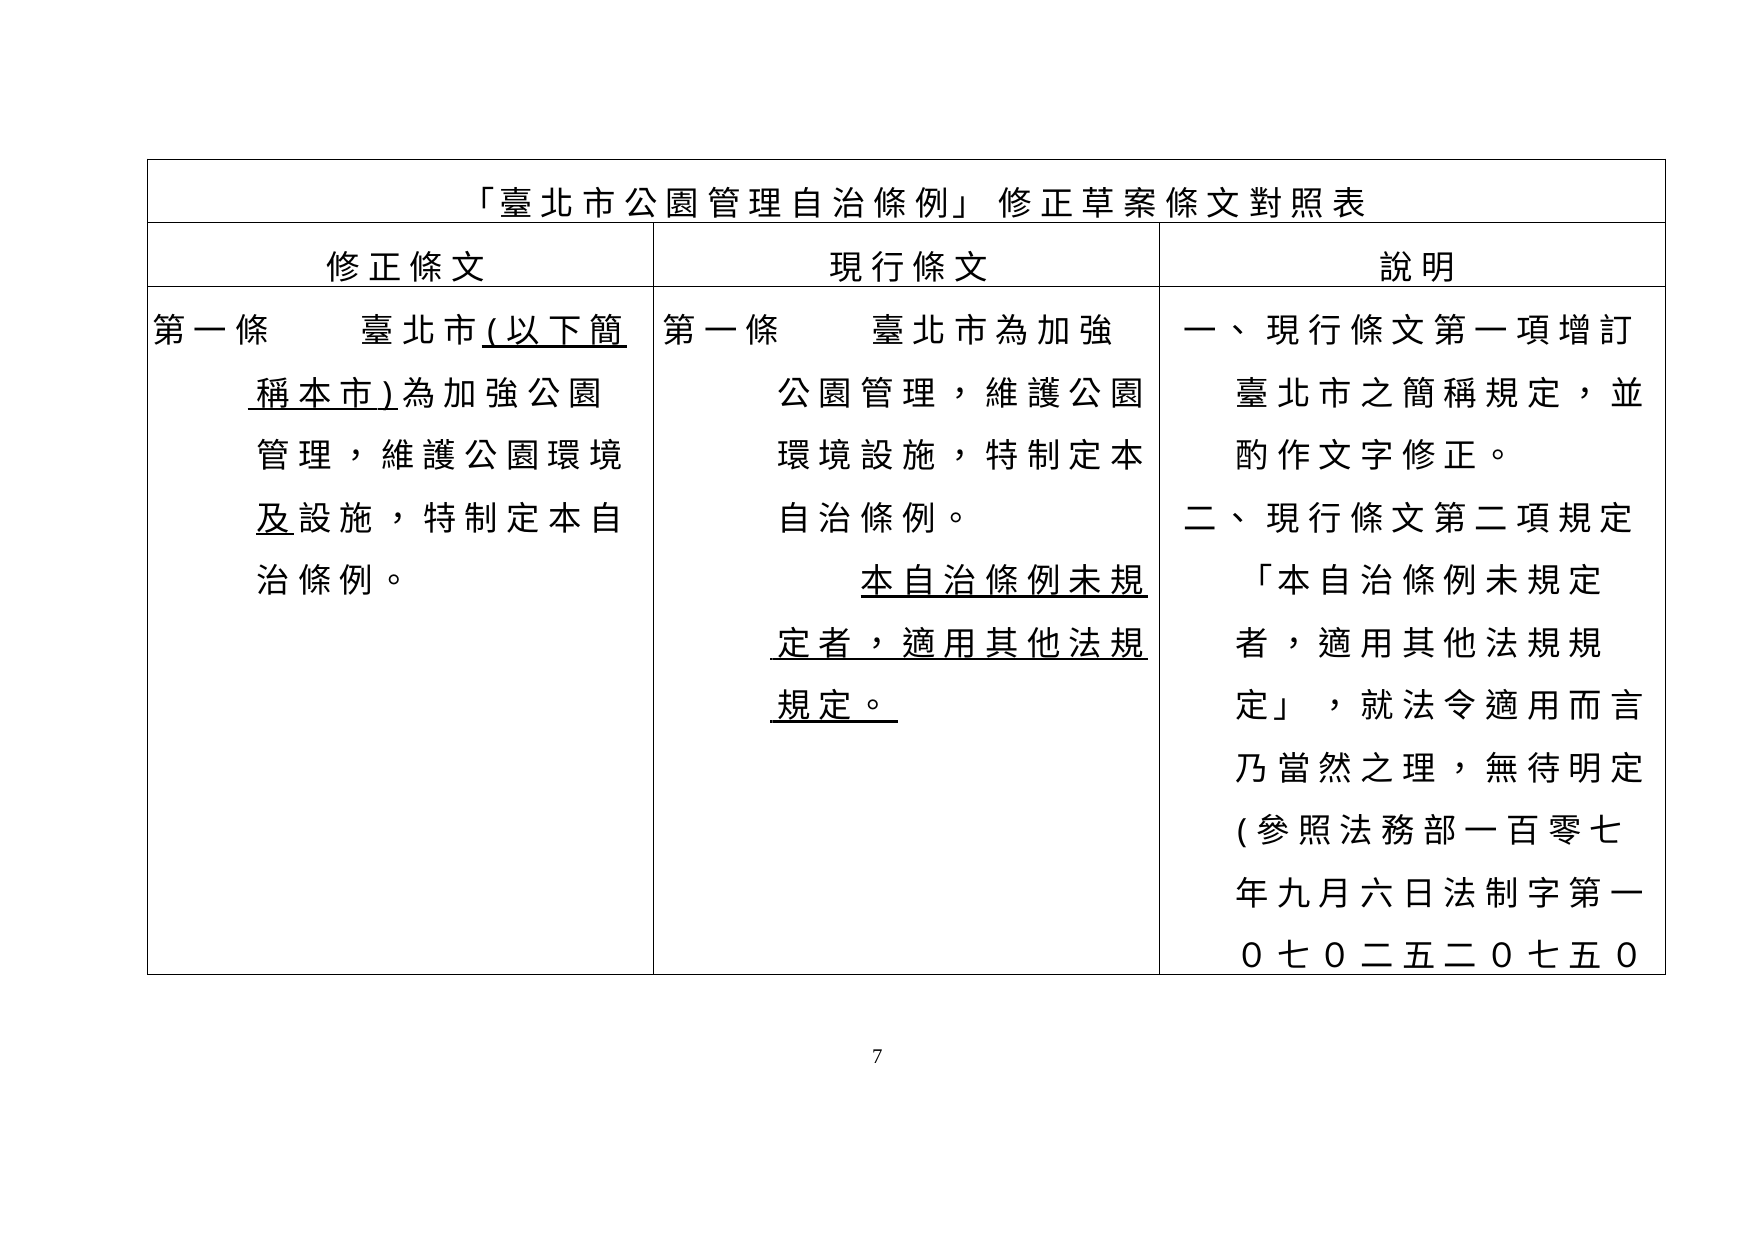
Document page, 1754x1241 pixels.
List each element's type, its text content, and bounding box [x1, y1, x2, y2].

table_cell 第一條 臺北市為加強公園管理，維護公園環境設施，特制定本自治條例。 本自治條例未規定者，適用其他法規規定。 [654, 287, 1159, 974]
table_cell 現行條文 [654, 223, 1159, 286]
table_header 「臺北市公園管理自治條例」修正草案條文對照表 [148, 160, 1665, 222]
table_cell 一、現行條文第一項增訂臺北市之簡稱規定，並酌作文字修正。 二、現行條文第二項規定「本自治條例未規定者，適用其他法規規定」，就法令適用而言乃當然之理，無待明定(參照法務部一百零七年九月六日法制字第一０七０二五二０七五０ [1160, 287, 1665, 974]
table_cell 第一條 臺北市(以下簡稱本市)為加強公園管理，維護公園環境及設施，特制定本自治條例。 [148, 287, 653, 974]
table_cell 說明 [1160, 223, 1665, 286]
table_cell 修正條文 [148, 223, 653, 286]
